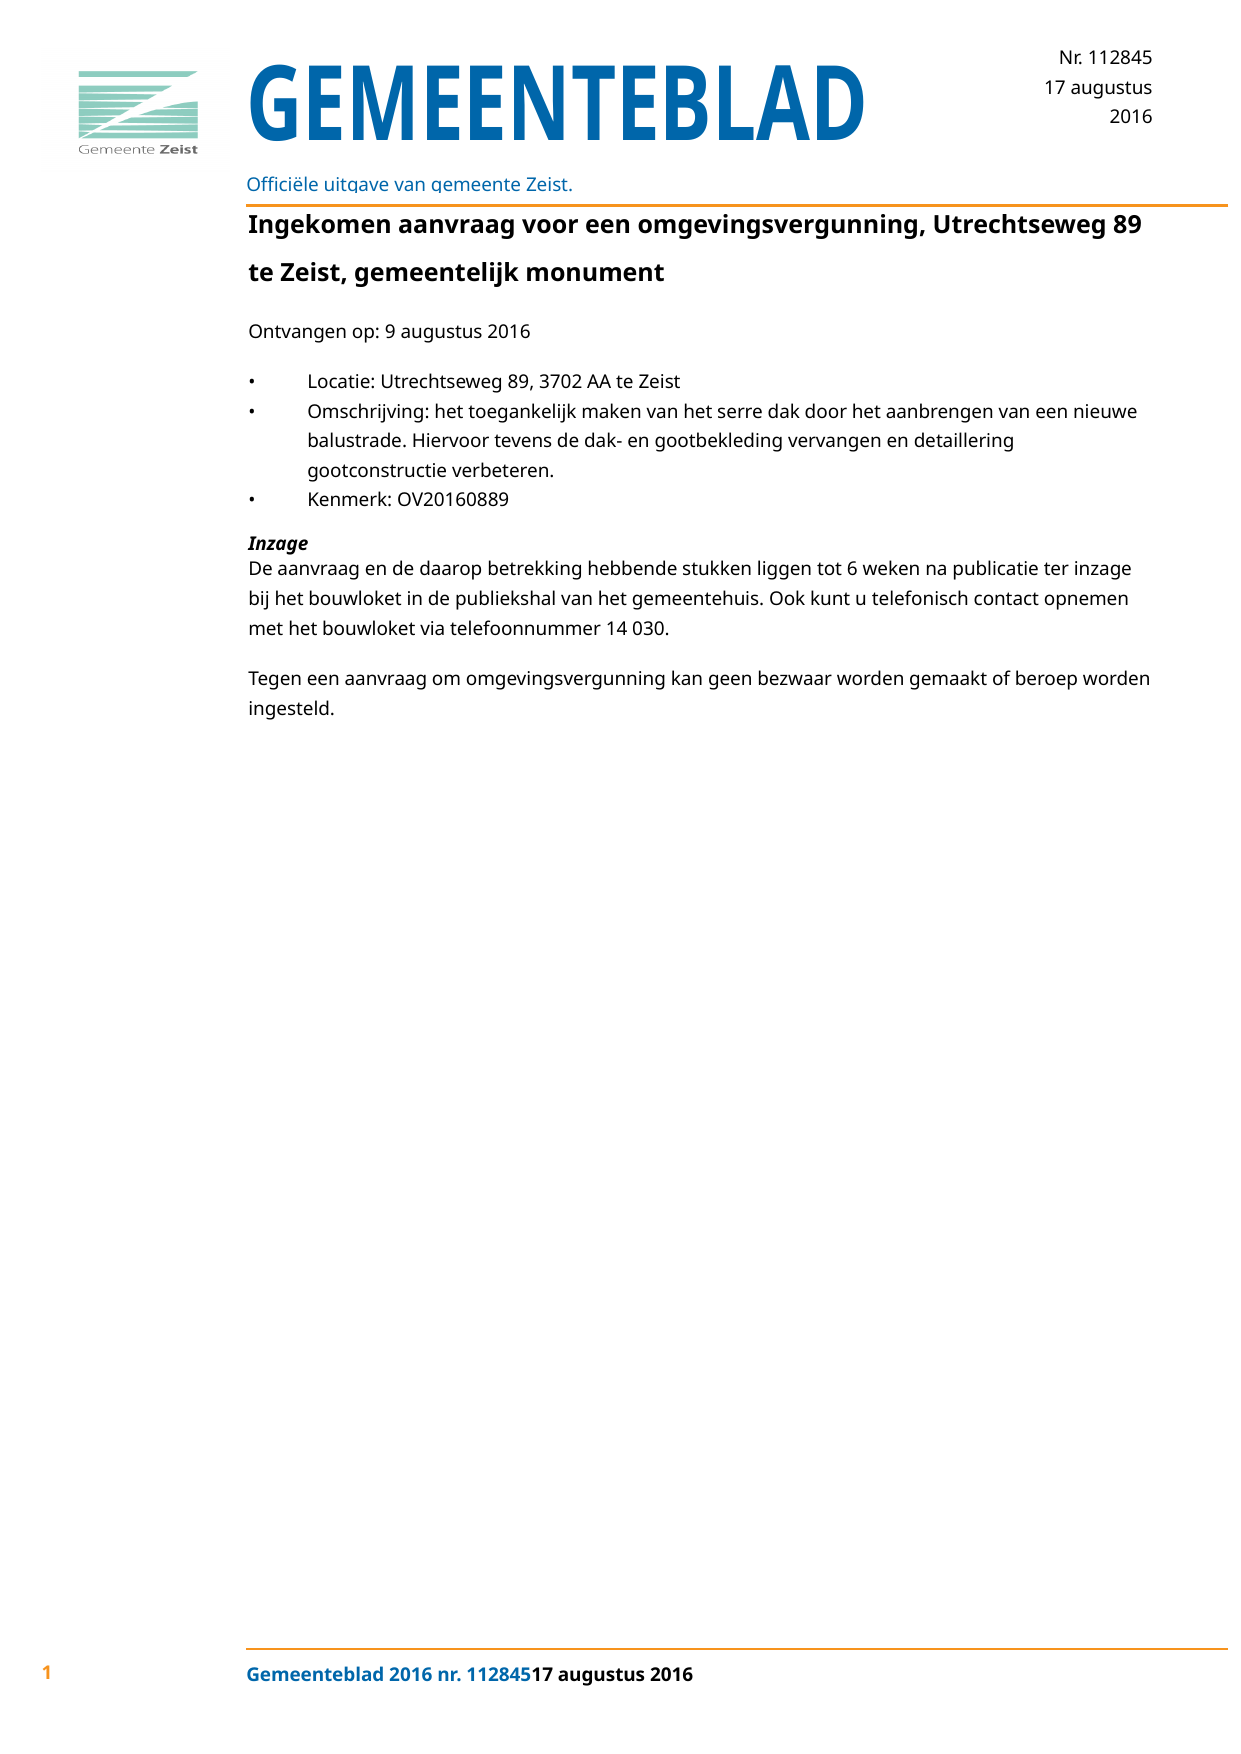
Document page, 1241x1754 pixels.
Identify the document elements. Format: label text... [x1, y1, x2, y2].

text De aanvraag en de daarop betrekking hebbende stukken liggen tot 6 weken na publicatie ter inzage bij het bouwloket in de publiekshal van het gemeentehuis. Ook kunt u telefonisch contact opnemen met het bouwloket via telefoonnummer 14 030. [248, 556, 1152, 640]
list Locatie: Utrechtseweg 89, 3702 AA te Zeist [248, 368, 1152, 394]
text Inzage [248, 530, 1152, 556]
list Kenmerk: OV20160889 [248, 487, 1152, 512]
list Omschrijving: het toegankelijk maken van het serre dak door het aanbrengen van een nieuwe balustrade. Hiervoor tevens de dak- en gootbekleding vervangen en detaillering gootconstructie verbeteren. [248, 398, 1152, 483]
text Ingekomen aanvraag voor een omgevingsvergunning, Utrechtseweg 89 te Zeist, gemeentelijk monument [248, 207, 1152, 288]
picture [41, 47, 231, 172]
text Tegen een aanvraag om omgevingsvergunning kan geen bezwaar worden gemaakt of beroep worden ingesteld. [248, 665, 1152, 720]
text Ontvangen op: 9 augustus 2016 [248, 318, 1152, 344]
